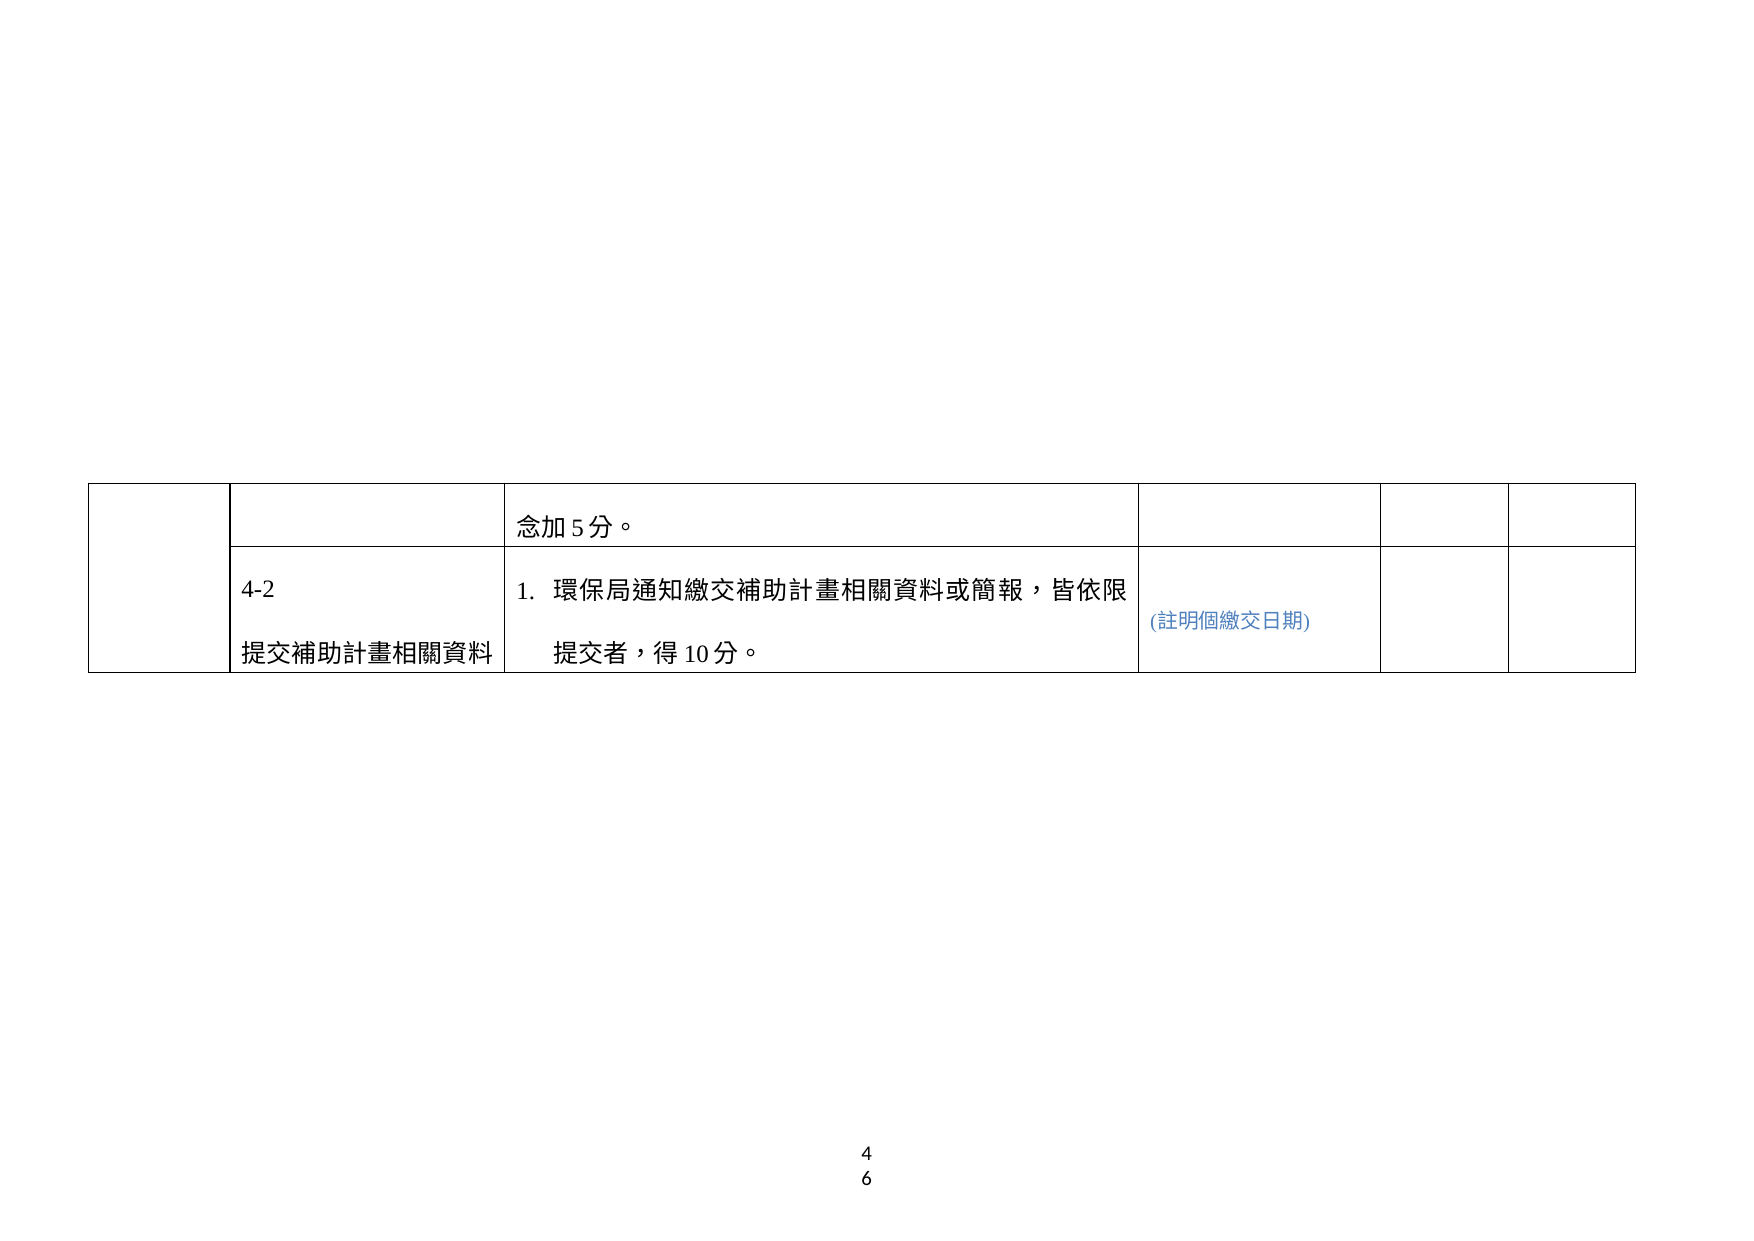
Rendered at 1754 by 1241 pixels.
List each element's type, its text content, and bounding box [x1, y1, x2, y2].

table_cell [1381, 484, 1508, 546]
table_cell 念加5分。 [505, 484, 1138, 546]
table_cell [231, 484, 504, 546]
table_cell 環保局通知繳交補助計畫相關資料或簡報，皆依限提交者，得10分。 環保局通知繳交補助計畫相關資料或簡報，未於規定期限提交者，扣5分，按次計算（扣分上限為10分）。 未繳交者扣10分。 [505, 547, 1138, 672]
table_cell [1381, 547, 1508, 672]
table_cell [1509, 484, 1635, 546]
table_cell [1509, 547, 1635, 672]
table_cell 4-2 提交補助計畫相關資料 [231, 547, 504, 672]
table_cell [89, 484, 229, 672]
table_cell [1139, 484, 1380, 546]
table_cell (註明個繳交日期) [1139, 547, 1380, 672]
